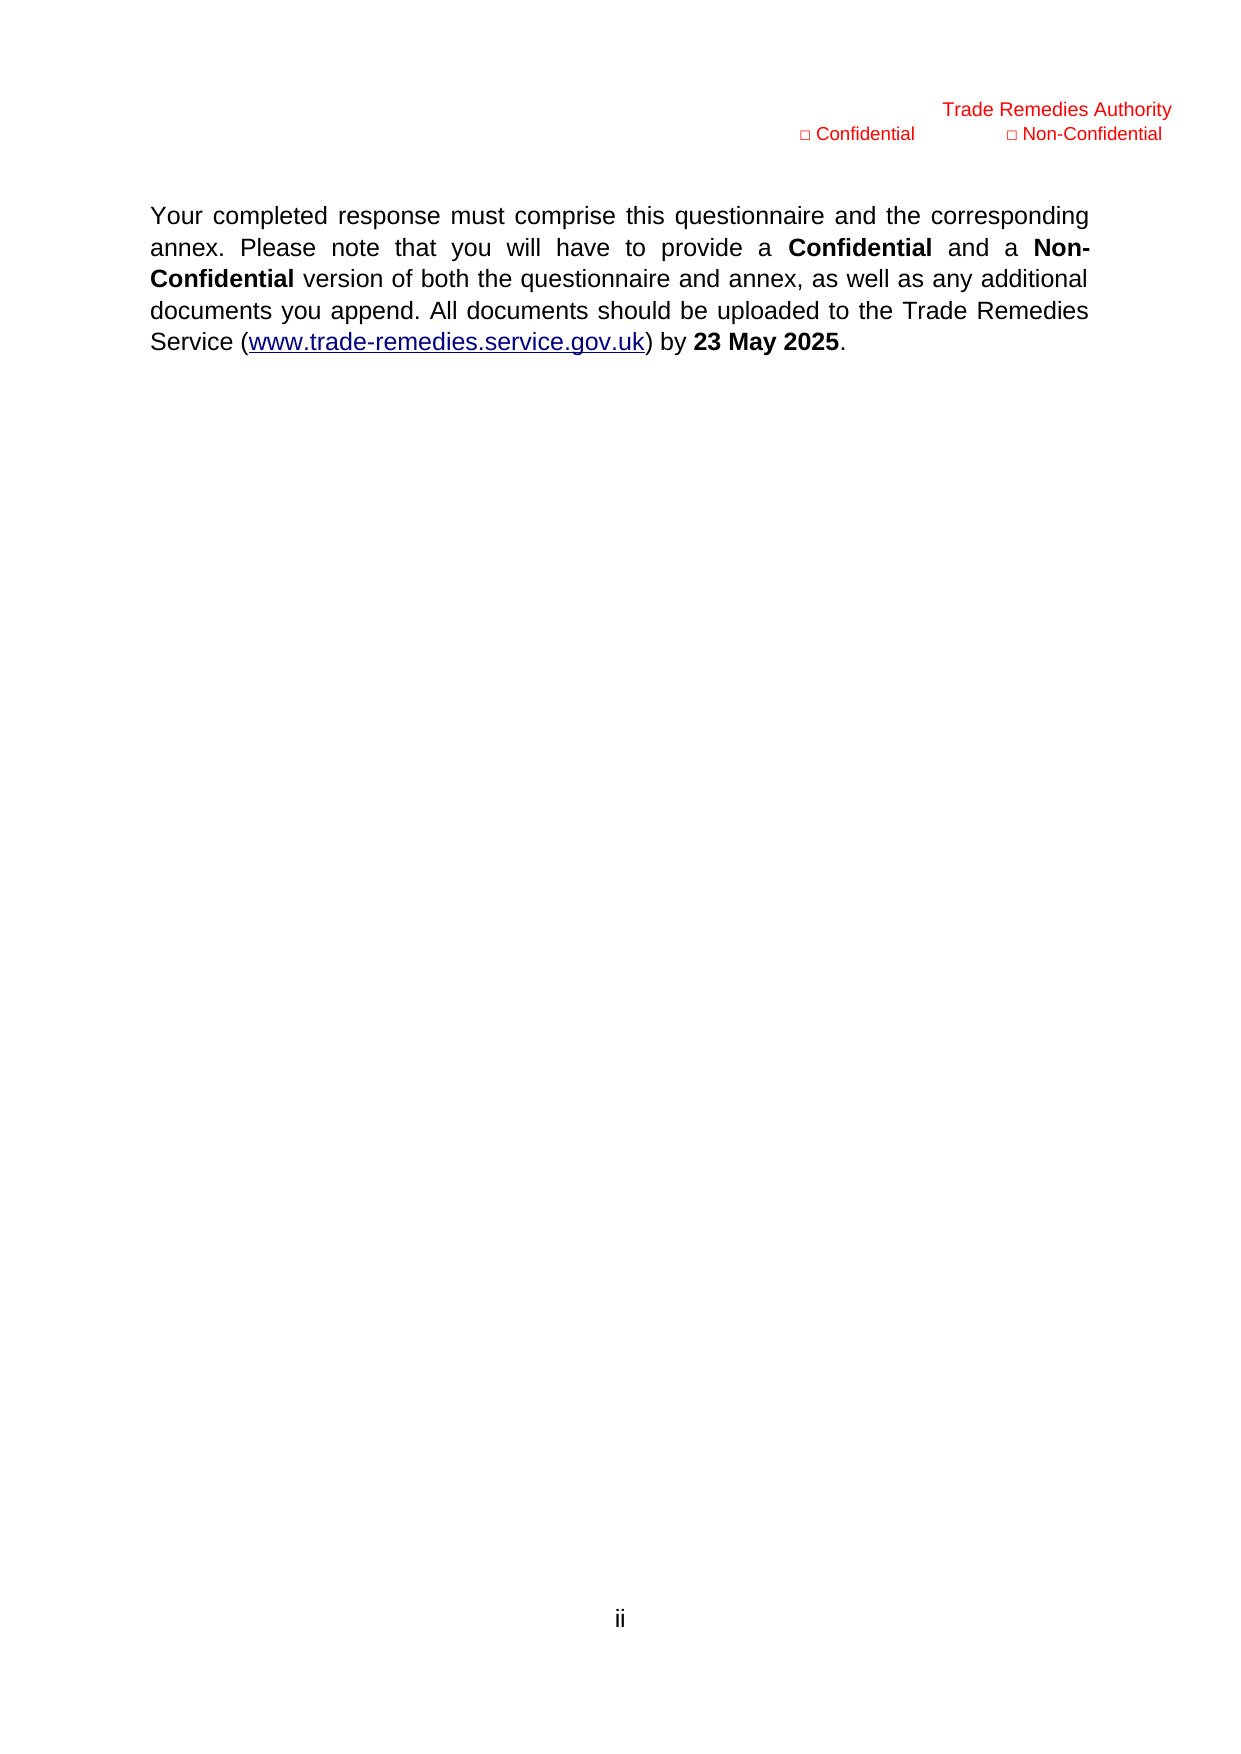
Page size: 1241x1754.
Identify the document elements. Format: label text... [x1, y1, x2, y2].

text Your completed response must comprise this questionnaire and the corresponding annex. Please note that you will have to provide a Confidential and a Non-Confidential version of both the questionnaire and annex, as well as any additional documents you append. All documents should be uploaded to the Trade Remedies Service (www.trade-remedies.service.gov.uk) by 23 May 2025. [150, 201, 1090, 356]
